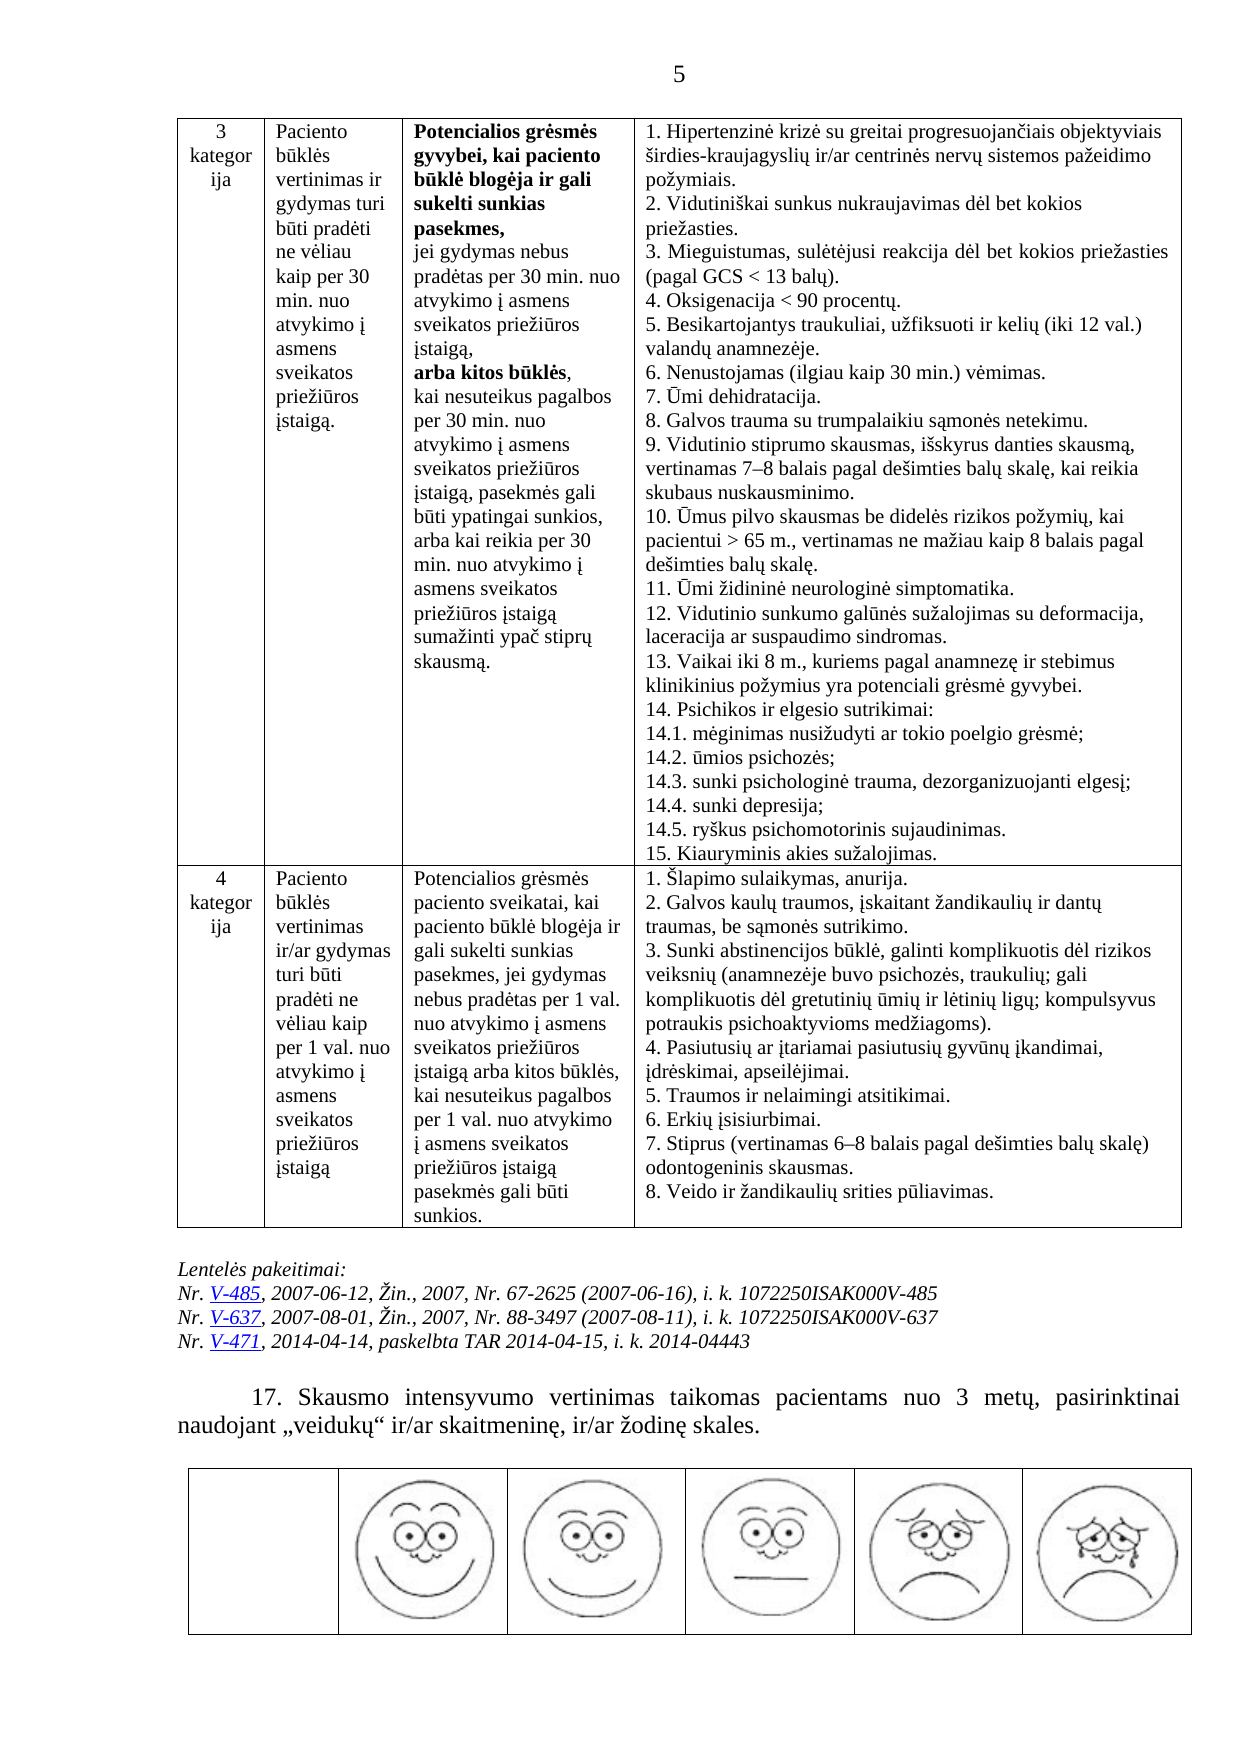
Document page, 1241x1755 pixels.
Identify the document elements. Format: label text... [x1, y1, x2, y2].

table_header [1183, 1469, 1191, 1633]
table_cell 1. Hipertenzinė krizė su greitai progresuojančiais objektyviais širdies-kraujagyslių ir/ar centrinės nervų sistemos pažeidimo požymiais. 2. Vidutiniškai sunkus nukraujavimas dėl bet kokios priežasties. 3. Mieguistumas, sulėtėjusi reakcija dėl bet kokios priežasties (pagal GCS < 13 balų). 4. Oksigenacija < 90 procentų. 5. Besikartojantys traukuliai, užfiksuoti ir kelių (iki 12 val.) valandų anamnezėje. 6. Nenustojamas (ilgiau kaip 30 min.) vėmimas. 7. Ūmi dehidratacija. 8. Galvos trauma su trumpalaikiu sąmonės netekimu. 9. Vidutinio stiprumo skausmas, išskyrus danties skausmą, vertinamas 7–8 balais pagal dešimties balų skalę, kai reikia skubaus nuskausminimo. 10. Ūmus pilvo skausmas be didelės rizikos požymių, kai pacientui > 65 m., vertinamas ne mažiau kaip 8 balais pagal dešimties balų skalę. 11. Ūmi židininė neurologinė simptomatika. 12. Vidutinio sunkumo galūnės sužalojimas su deformacija, laceracija ar suspaudimo sindromas. 13. Vaikai iki 8 m., kuriems pagal anamnezę ir stebimus klinikinius požymius yra potenciali grėsmė gyvybei. 14. Psichikos ir elgesio sutrikimai: 14.1. mėginimas nusižudyti ar tokio poelgio grėsmė; 14.2. ūmios psichozės; 14.3. sunki psichologinė trauma, dezorganizuojanti elgesį; 14.4. sunki depresija; 14.5. ryškus psichomotorinis sujaudinimas. 15. Kiauryminis akies sužalojimas. [635, 119, 1181, 865]
table_header [339, 1469, 507, 1633]
table_cell 4 kategorija [178, 866, 264, 1227]
table_header [189, 1469, 338, 1633]
text Nr. V-637, 2007-08-01, Žin., 2007, Nr. 88-3497 (2007-08-11), i. k. 1072250ISAK000V-637 [177, 1305, 1181, 1329]
text Lentelės pakeitimai: [177, 1257, 1181, 1281]
table_header [686, 1469, 854, 1633]
table_header [855, 1469, 1022, 1633]
table_cell Potencialios grėsmės paciento sveikatai, kai paciento būklė blogėja ir gali sukelti sunkias pasekmes, jei gydymas nebus pradėtas per 1 val. nuo atvykimo į asmens sveikatos priežiūros įstaigą arba kitos būklės, kai nesuteikus pagalbos per 1 val. nuo atvykimo į asmens sveikatos priežiūros įstaigą pasekmės gali būti sunkios. [403, 866, 634, 1227]
text 17. Skausmo intensyvumo vertinimas taikomas pacientams nuo 3 metų, pasirinktinai naudojant „veidukų“ ir/ar skaitmeninę, ir/ar žodinę skales. [177, 1382, 1181, 1439]
table_cell Paciento būklės vertinimas ir gydymas turi būti pradėti ne vėliau kaip per 30 min. nuo atvykimo į asmens sveikatos priežiūros įstaigą. [265, 119, 402, 865]
table_header [1023, 1469, 1034, 1633]
table_cell 3 kategorija [178, 119, 264, 865]
table_header [508, 1469, 685, 1633]
table_cell Paciento būklės vertinimas ir/ar gydymas turi būti pradėti ne vėliau kaip per 1 val. nuo atvykimo į asmens sveikatos priežiūros įstaigą [265, 866, 402, 1227]
text Nr. V-471, 2014-04-14, paskelbta TAR 2014-04-15, i. k. 2014-04443 [177, 1329, 1181, 1353]
text Nr. V-485, 2007-06-12, Žin., 2007, Nr. 67-2625 (2007-06-16), i. k. 1072250ISAK000V-485 [177, 1281, 1181, 1305]
table_cell 1. Šlapimo sulaikymas, anurija. 2. Galvos kaulų traumos, įskaitant žandikaulių ir dantų traumas, be sąmonės sutrikimo. 3. Sunki abstinencijos būklė, galinti komplikuotis dėl rizikos veiksnių (anamnezėje buvo psichozės, traukulių; gali komplikuotis dėl gretutinių ūmių ir lėtinių ligų; kompulsyvus potraukis psichoaktyvioms medžiagoms). 4. Pasiutusių ar įtariamai pasiutusių gyvūnų įkandimai, įdrėskimai, apseilėjimai. 5. Traumos ir nelaimingi atsitikimai. 6. Erkių įsisiurbimai. 7. Stiprus (vertinamas 6–8 balais pagal dešimties balų skalę) odontogeninis skausmas. 8. Veido ir žandikaulių srities pūliavimas. [635, 866, 1181, 1227]
table_cell Potencialios grėsmės gyvybei, kai paciento būklė blogėja ir gali sukelti sunkias pasekmes, jei gydymas nebus pradėtas per 30 min. nuo atvykimo į asmens sveikatos priežiūros įstaigą, arba kitos būklės, kai nesuteikus pagalbos per 30 min. nuo atvykimo į asmens sveikatos priežiūros įstaigą, pasekmės gali būti ypatingai sunkios, arba kai reikia per 30 min. nuo atvykimo į asmens sveikatos priežiūros įstaigą sumažinti ypač stiprų skausmą. [403, 119, 634, 865]
